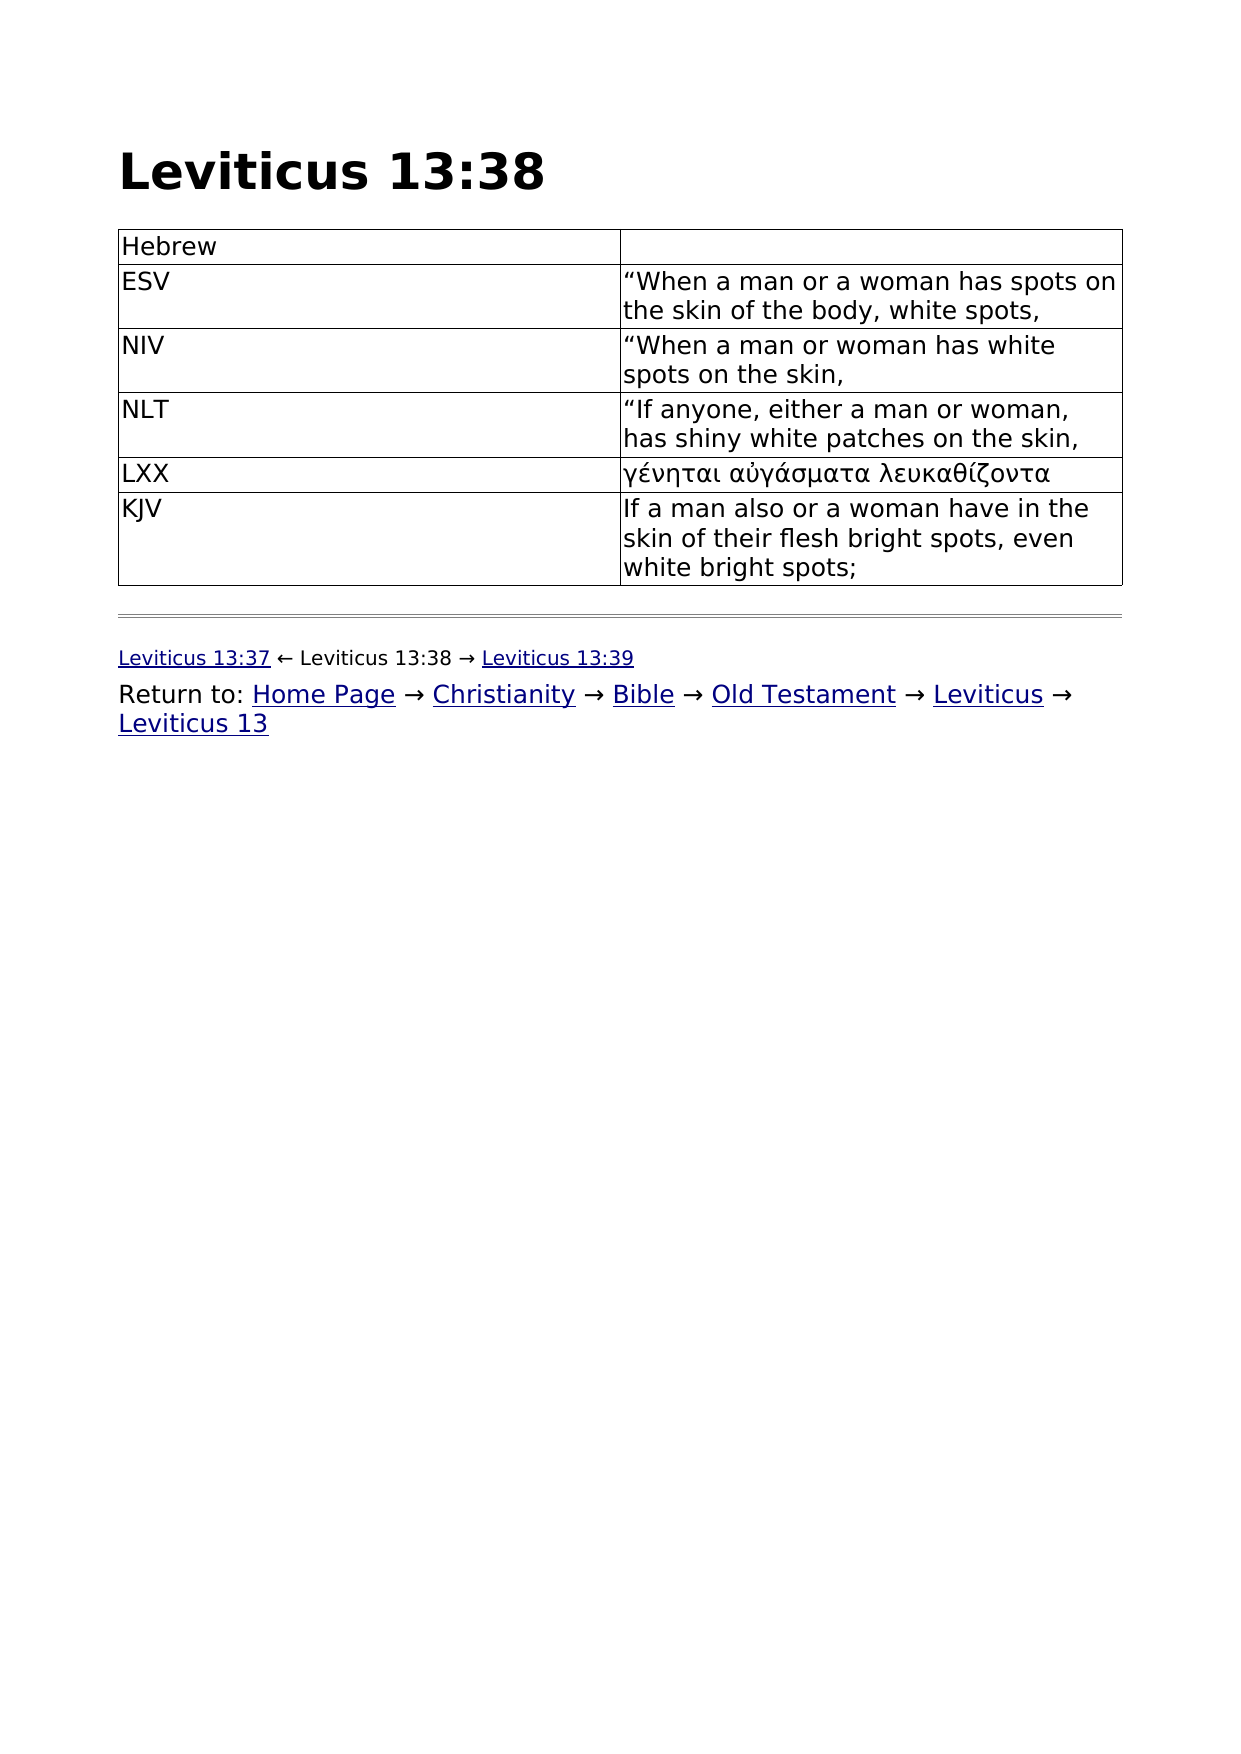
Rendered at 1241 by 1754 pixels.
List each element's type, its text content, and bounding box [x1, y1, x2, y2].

table_cell LXX [119, 458, 620, 492]
table_cell NLT [119, 393, 620, 457]
table_cell “If anyone, either a man or woman, has shiny white patches on the skin, [621, 393, 1122, 457]
table_header Hebrew [119, 230, 620, 264]
table_cell KJV [119, 493, 620, 585]
text Return to: Home Page → Christianity → Bible → Old Testament → Leviticus → Leviticus 13 [118, 680, 1122, 739]
table_cell “When a man or a woman has spots on the skin of the body, white spots, [621, 265, 1122, 328]
table_cell ESV [119, 265, 620, 328]
table_cell γένηται αὐγάσματα λευκαθίζοντα [621, 458, 1122, 492]
table_cell NIV [119, 329, 620, 392]
table_cell If a man also or a woman have in the skin of their flesh bright spots, even white bright spots; [621, 493, 1122, 585]
text Leviticus 13:37 ← Leviticus 13:38 → Leviticus 13:39 [118, 646, 1122, 680]
table_cell “When a man or woman has white spots on the skin, [621, 329, 1122, 392]
subtitle Leviticus 13:38 [118, 143, 1122, 201]
table_header [621, 230, 1122, 264]
